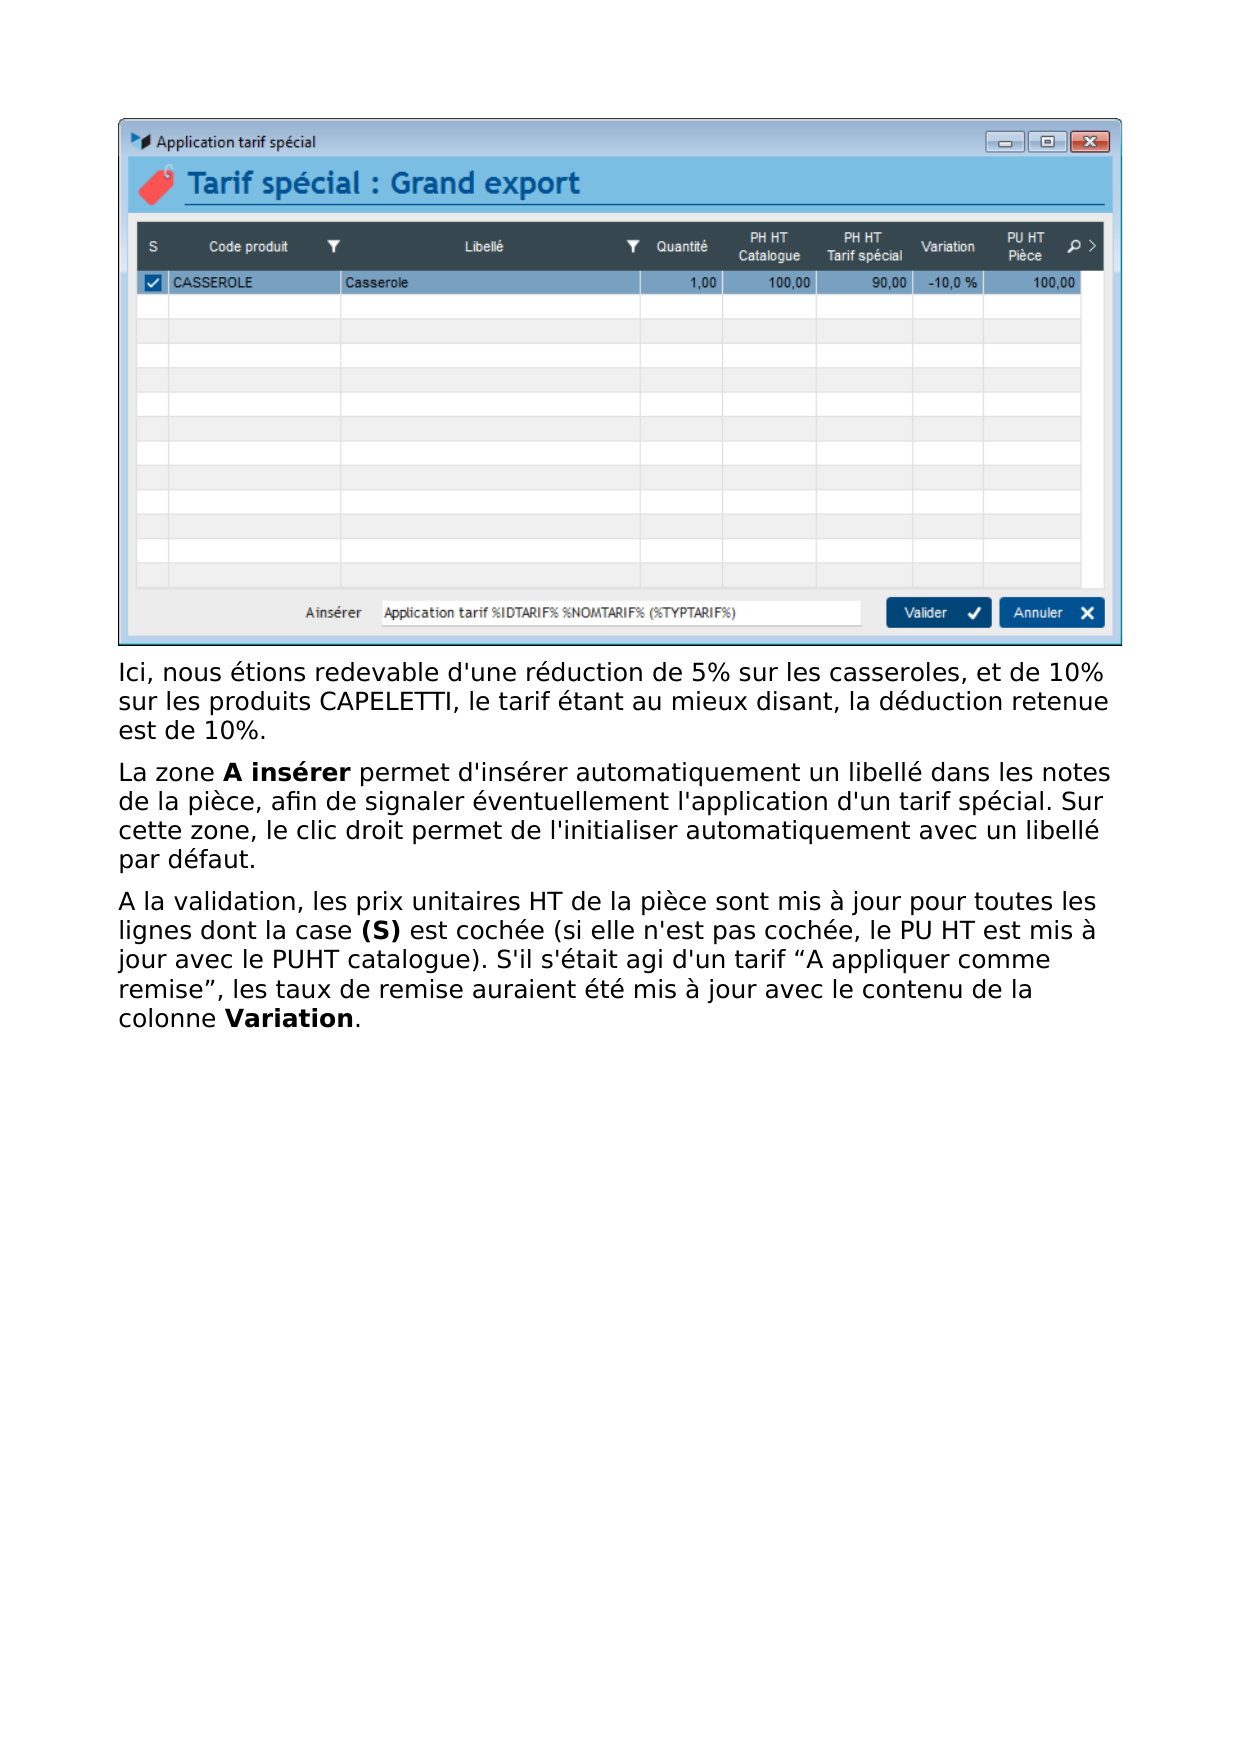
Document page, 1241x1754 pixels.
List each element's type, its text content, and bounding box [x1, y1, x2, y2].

text A la validation, les prix unitaires HT de la pièce sont mis à jour pour toutes les lignes dont la case (S) est cochée (si elle n'est pas cochée, le PU HT est mis à jour avec le PUHT catalogue). S'il s'était agi d'un tarif “A appliquer comme remise”, les taux de remise auraient été mis à jour avec le contenu de la colonne Variation. [118, 887, 1122, 1033]
text La zone A insérer permet d'insérer automatiquement un libellé dans les notes de la pièce, afin de signaler éventuellement l'application d'un tarif spécial. Sur cette zone, le clic droit permet de l'initialiser automatiquement avec un libellé par défaut. [118, 758, 1122, 875]
picture [118, 118, 1123, 646]
text Ici, nous étions redevable d'une réduction de 5% sur les casseroles, et de 10% sur les produits CAPELETTI, le tarif étant au mieux disant, la déduction retenue est de 10%. [118, 658, 1122, 746]
